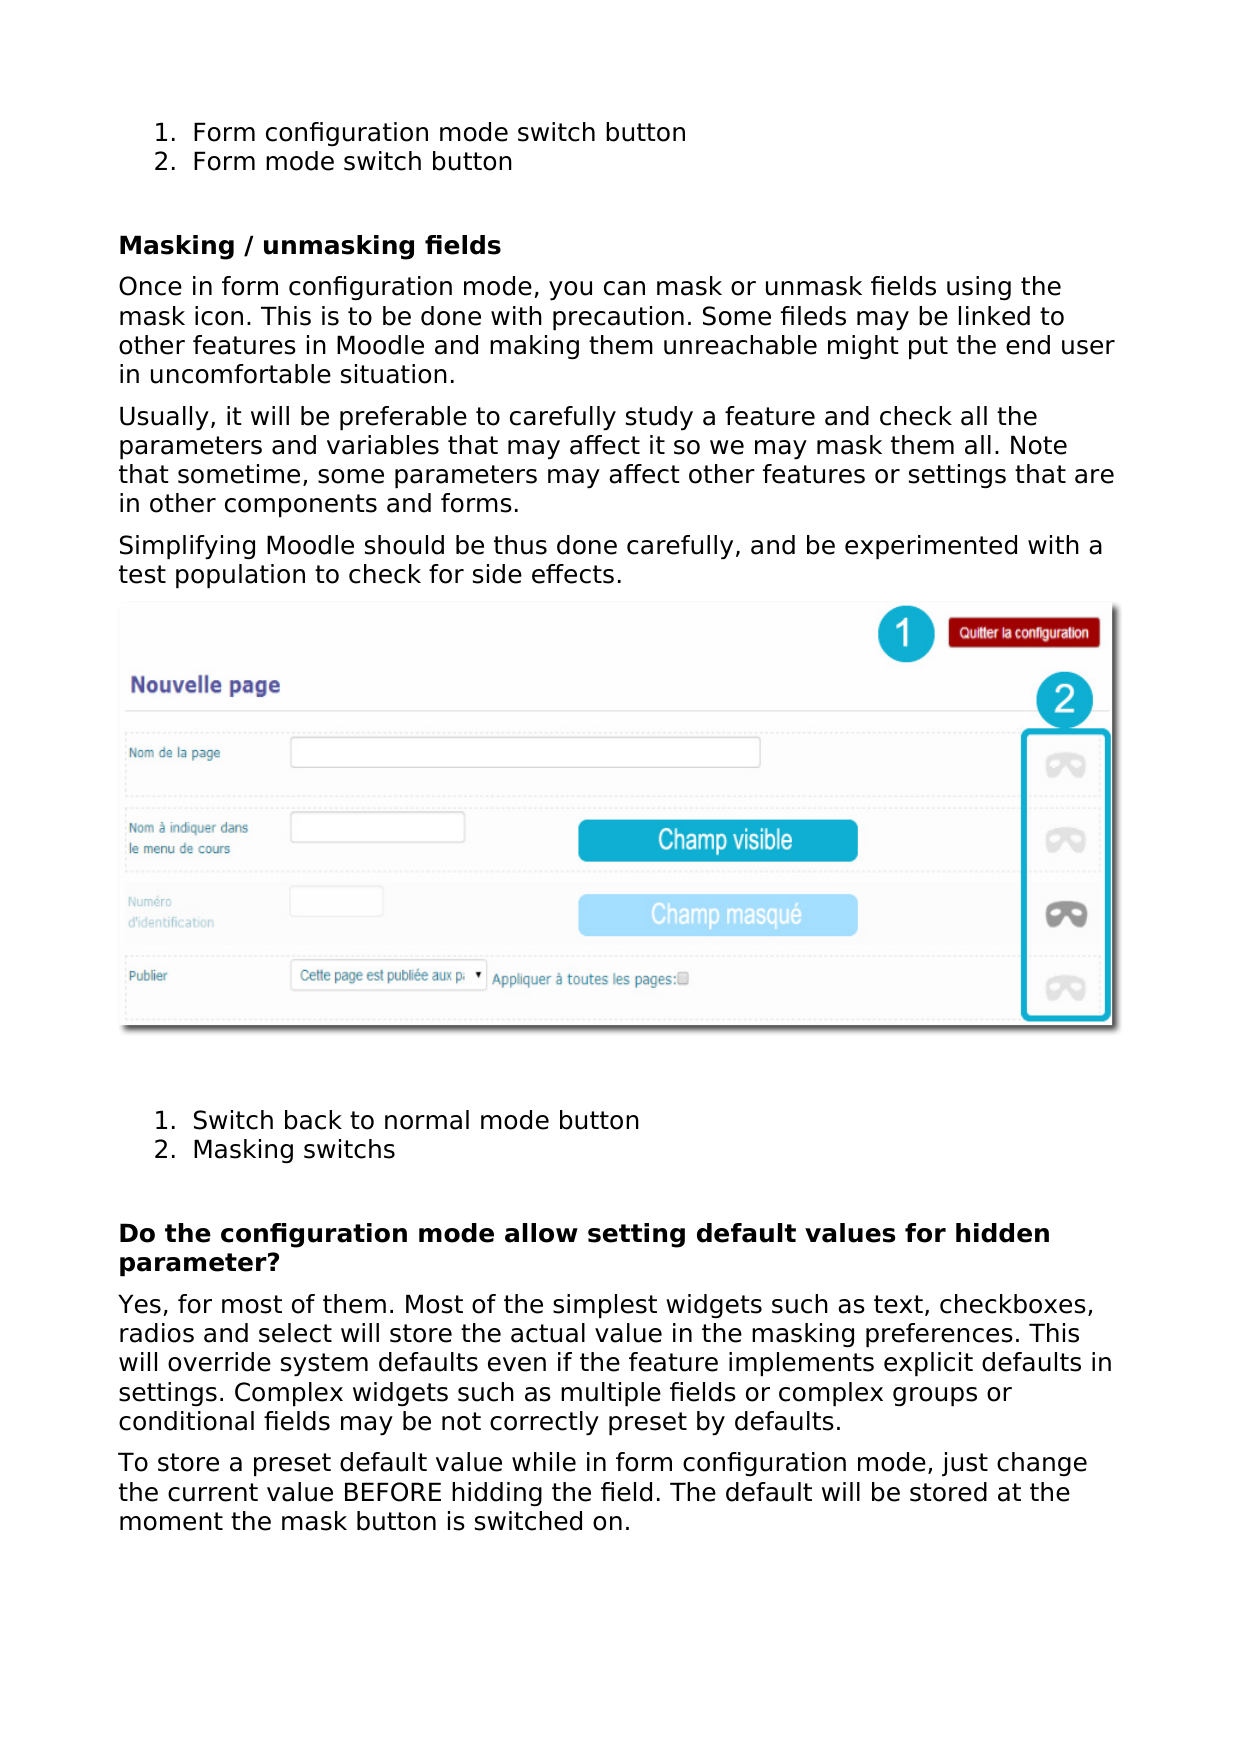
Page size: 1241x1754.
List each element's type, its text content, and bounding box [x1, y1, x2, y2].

text To store a preset default value while in form configuration mode, just change the current value BEFORE hidding the field. The default will be stored at the moment the mask button is switched on. [118, 1448, 1122, 1536]
subtitle Do the configuration mode allow setting default values for hidden parameter? [118, 1219, 1122, 1278]
text Yes, for most of them. Most of the simplest widgets such as text, checkboxes, radios and select will store the actual value in the masking preferences. This will override system defaults even if the feature implements explicit defaults in settings. Complex widgets such as multiple fields or complex groups or conditional fields may be not correctly preset by defaults. [118, 1290, 1122, 1436]
list Form mode switch button [177, 147, 1122, 176]
list Masking switchs [177, 1136, 1122, 1165]
list Form configuration mode switch button [177, 118, 1122, 147]
picture [118, 601, 1123, 1036]
text Usually, it will be preferable to carefully study a feature and check all the parameters and variables that may affect it so we may mask them all. Note that sometime, some parameters may affect other features or settings that are in other components and forms. [118, 402, 1122, 518]
text Simplifying Moodle should be thus done carefully, and be experimented with a test population to check for side effects. [118, 531, 1122, 589]
list Switch back to normal mode button [177, 1107, 1122, 1136]
subtitle Masking / unmasking fields [118, 231, 1122, 260]
text Once in form configuration mode, you can mask or unmask fields using the mask icon. This is to be done with precaution. Some fileds may be linked to other features in Moodle and making them unreachable might put the end user in uncomfortable situation. [118, 273, 1122, 389]
